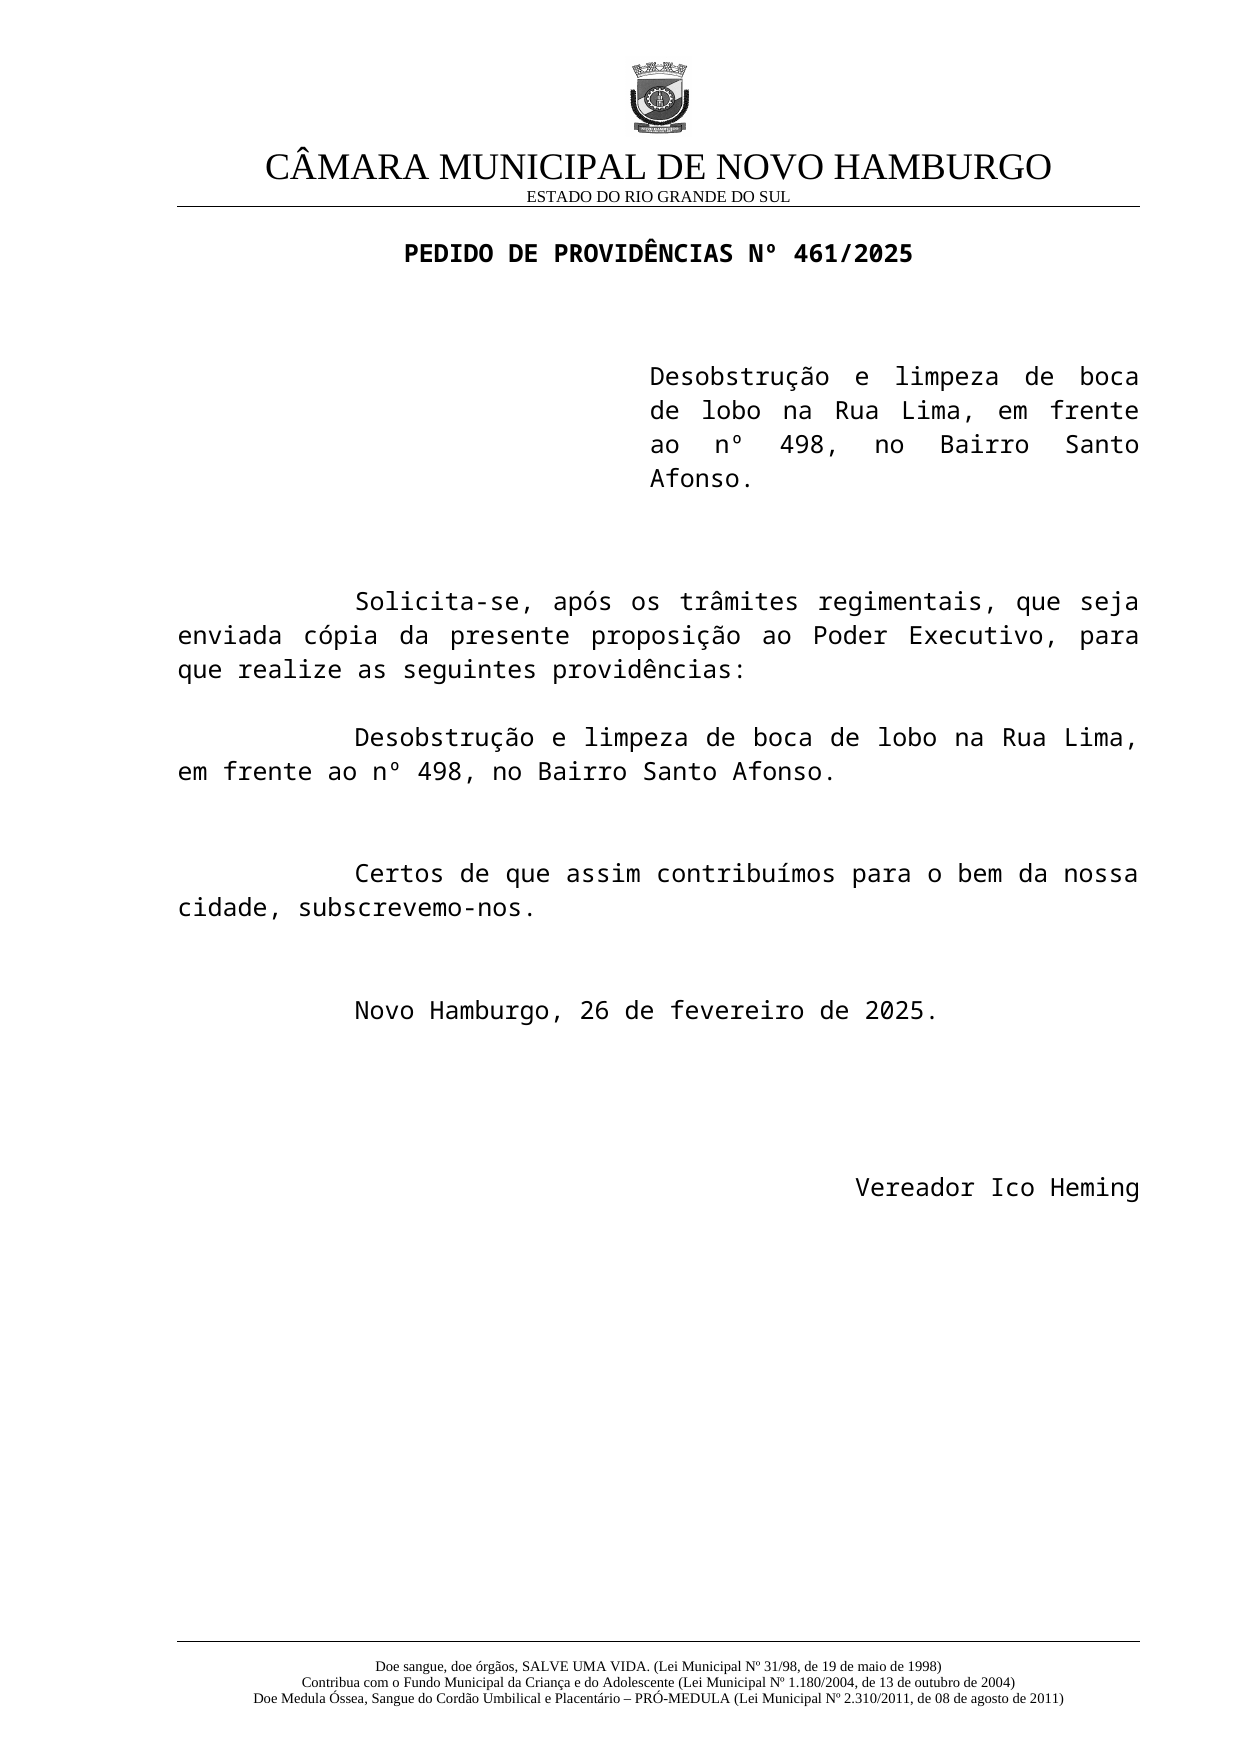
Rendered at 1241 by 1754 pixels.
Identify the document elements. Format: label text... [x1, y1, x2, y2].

text Desobstrução e limpeza de boca de lobo na Rua Lima, em frente ao nº 498, no Bairro Santo Afonso. [649, 359, 1140, 495]
text Desobstrução e limpeza de boca de lobo na Rua Lima, em frente ao nº 498, no Bairro Santo Afonso. [177, 720, 1140, 788]
text Vereador Ico Heming [177, 1170, 1140, 1204]
text PEDIDO DE PROVIDÊNCIAS Nº 461/2025 [177, 236, 1140, 270]
text Certos de que assim contribuímos para o bem da nossa cidade, subscrevemo-nos. [177, 856, 1140, 924]
text Novo Hamburgo, 26 de fevereiro de 2025. [177, 992, 1140, 1026]
text Solicita-se, após os trâmites regimentais, que seja enviada cópia da presente proposição ao Poder Executivo, para que realize as seguintes providências: [177, 583, 1140, 686]
